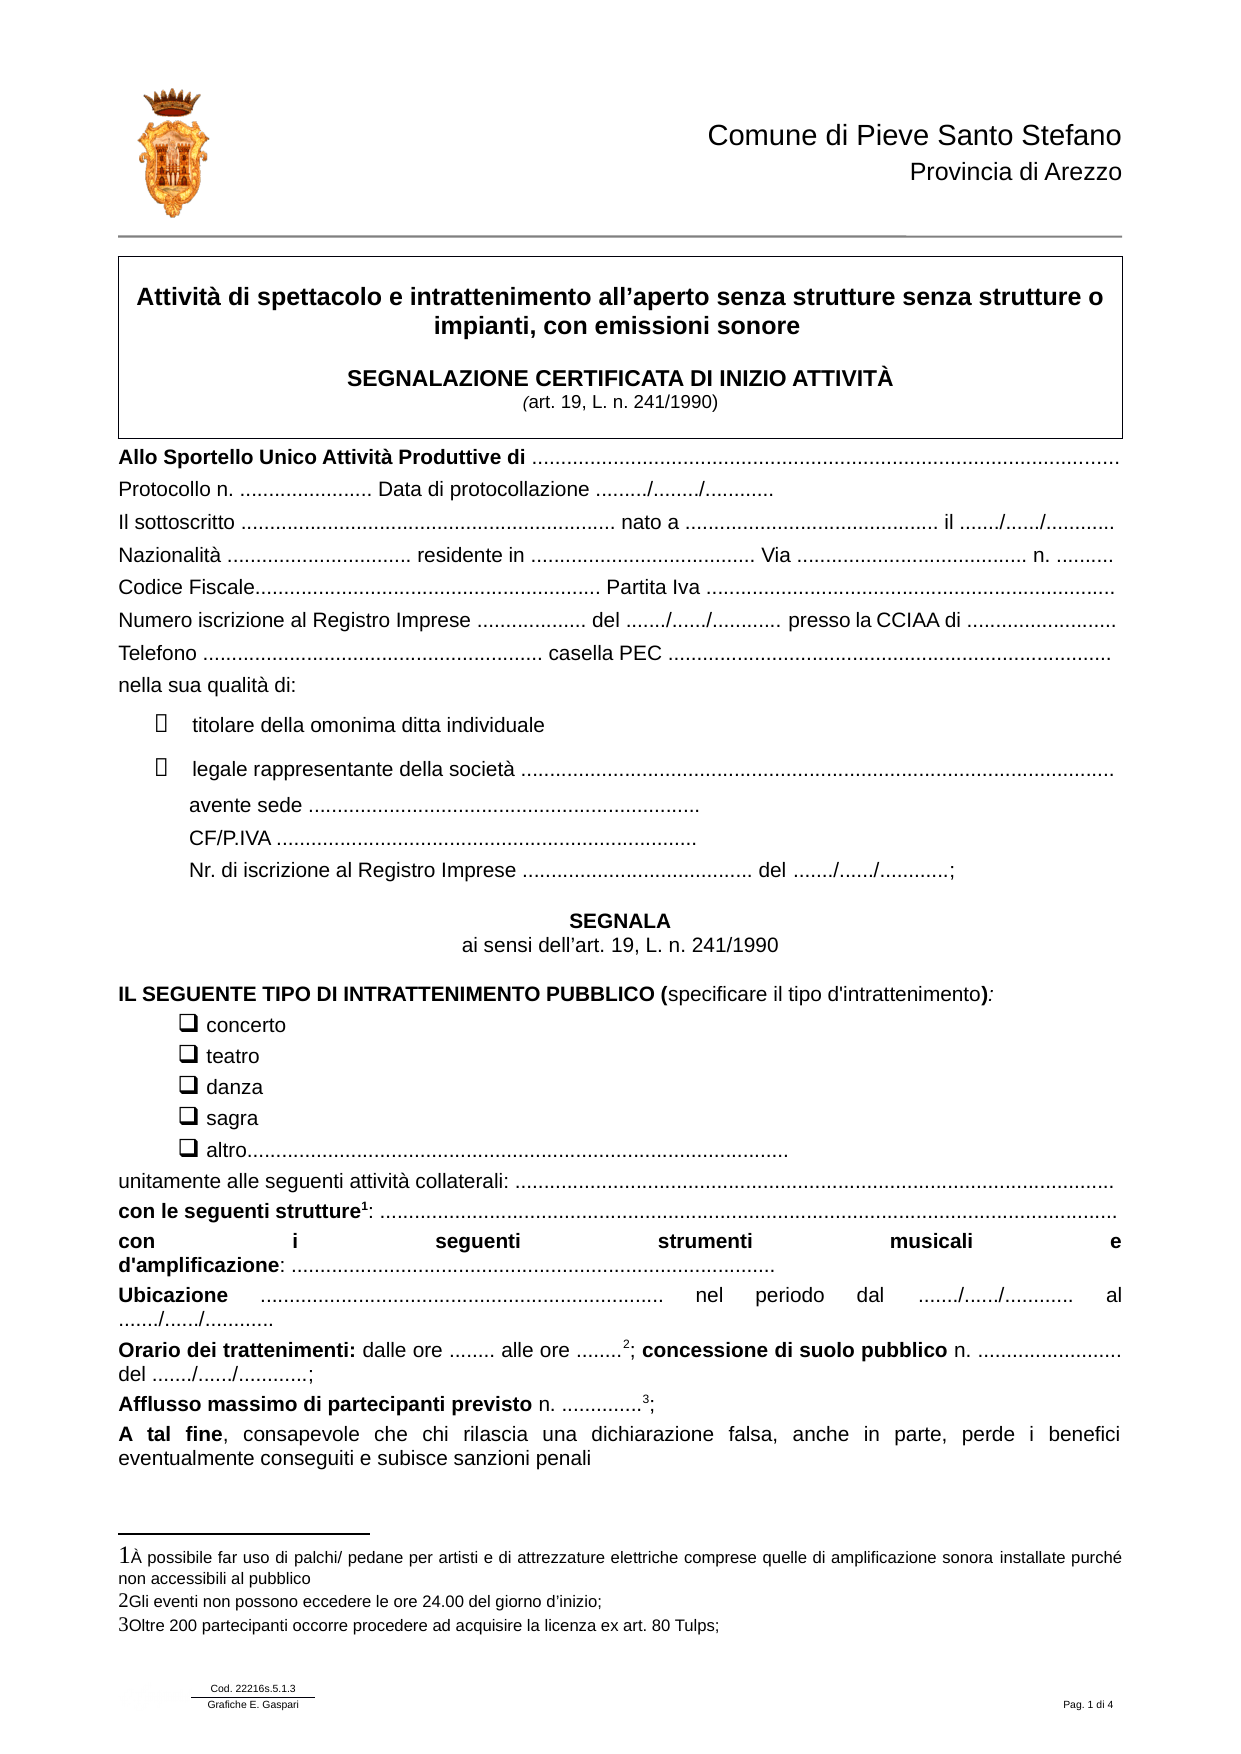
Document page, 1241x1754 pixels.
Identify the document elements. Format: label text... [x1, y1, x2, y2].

text  legale rappresentante della società ....................................................................................................... [153, 749, 1122, 783]
text Gli eventi non possono eccedere le ore 24.00 del giorno d’inizio; [118, 1588, 1122, 1612]
text A tal fine, consapevole che chi rilascia una dichiarazione falsa, anche in parte, perde i benefici eventualmente conseguiti e subisce sanzioni penali [118, 1422, 1122, 1470]
text Ubicazione ...................................................................... nel periodo dal ......./....../............ al ......./....../............ [118, 1283, 1122, 1331]
text  concerto [177, 1012, 1122, 1037]
text Oltre 200 partecipanti occorre procedere ad acquisire la licenza ex art. 80 Tulps; [118, 1612, 1122, 1636]
text  titolare della omonima ditta individuale [153, 706, 1122, 739]
text Allo Sportello Unico Attività Produttive di [118, 445, 1122, 469]
text CF/P.IVA ......................................................................... [189, 825, 1122, 849]
text Telefono ........................................................... casella PEC ............................................................................. [118, 640, 1122, 664]
text Protocollo n. ....................... Data di protocollazione ........./......../............ [118, 477, 1122, 501]
text  altro.............................................................................................. [177, 1137, 1122, 1162]
table_header Attività di spettacolo e intrattenimento all’aperto senza strutture senza strutture o impianti, con emissioni sonore SEGNALAZIONE CERTIFICATA DI INIZIO ATTIVITÀ (art. 19, L. n. 241/1990) [119, 257, 1122, 437]
text Nazionalità ................................ residente in ....................................... Via ........................................ n. .......... [118, 542, 1122, 566]
text con le seguenti strutture: ................................................................................................................................ [118, 1199, 1122, 1223]
text nella sua qualità di: [118, 673, 1122, 697]
text Numero iscrizione al Registro Imprese ................... del ......./....../............ presso la CCIAA di .......................... [118, 608, 1122, 632]
text unitamente alle seguenti attività collaterali: ........................................................................................................ [118, 1169, 1122, 1193]
text Afflusso massimo di partecipanti previsto n. ..............; [118, 1392, 1122, 1416]
text  teatro [177, 1044, 1122, 1069]
text Orario dei trattenimenti: dalle ore ........ alle ore ........; concessione di suolo pubblico n. ......................... del ......./....../............; [118, 1337, 1122, 1385]
text ai sensi dell’art. 19, L. n. 241/1990 [118, 933, 1122, 957]
text Il sottoscritto ................................................................. nato a ............................................ il ......./....../............ [118, 510, 1122, 534]
text Comune di Pieve Santo Stefano [224, 118, 1122, 152]
text Provincia di Arezzo [224, 157, 1122, 185]
text con i seguenti strumenti musicali e d'amplificazione: .................................................................................... [118, 1229, 1122, 1277]
text Nr. di iscrizione al Registro Imprese ........................................ del ......./....../............; [189, 858, 1122, 882]
picture [122, 87, 224, 219]
text IL SEGUENTE TIPO DI INTRATTENIMENTO PUBBLICO (specificare il tipo d'intrattenimento): [118, 982, 1122, 1006]
text  danza [177, 1075, 1122, 1100]
text avente sede .................................................................... [189, 793, 1122, 817]
text  sagra [177, 1106, 1122, 1131]
text Codice Fiscale............................................................ Partita Iva ....................................................................... [118, 575, 1122, 599]
text SEGNALA [118, 909, 1122, 933]
text À possibile far uso di palchi/ pedane per artisti e di attrezzature elettriche comprese quelle di amplificazione sonora installate purché non accessibili al pubblico [118, 1540, 1122, 1588]
